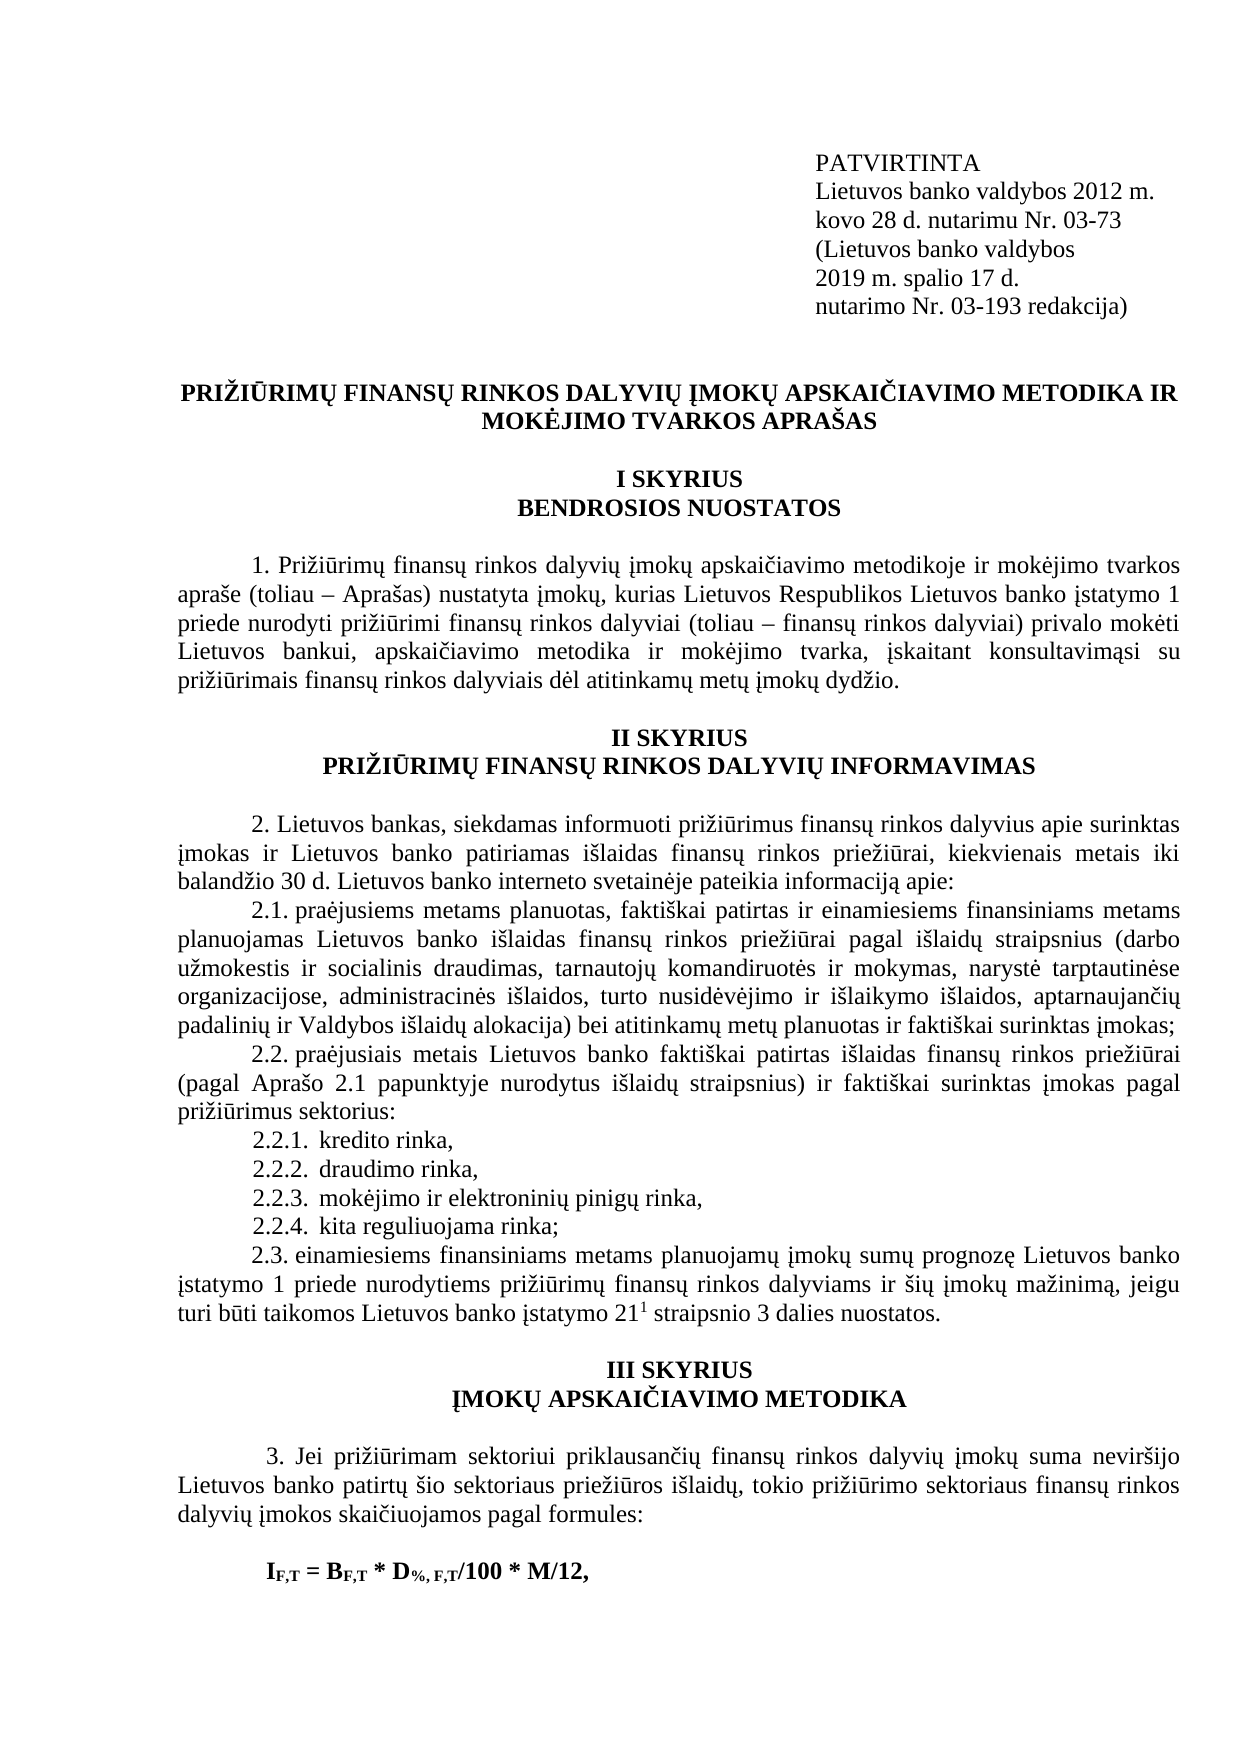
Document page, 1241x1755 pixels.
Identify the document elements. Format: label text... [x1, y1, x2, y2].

text 1. Prižiūrimų finansų rinkos dalyvių įmokų apskaičiavimo metodikoje ir mokėjimo tvarkos apraše (toliau – Aprašas) nustatyta įmokų, kurias Lietuvos Respublikos Lietuvos banko įstatymo 1 priede nurodyti prižiūrimi finansų rinkos dalyviai (toliau – finansų rinkos dalyviai) privalo mokėti Lietuvos bankui, apskaičiavimo metodika ir mokėjimo tvarka, įskaitant konsultavimąsi su prižiūrimais finansų rinkos dalyviais dėl atitinkamų metų įmokų dydžio. [177, 550, 1181, 694]
text 2.3. einamiesiems finansiniams metams planuojamų įmokų sumų prognozę Lietuvos banko įstatymo 1 priede nurodytiems prižiūrimų finansų rinkos dalyviams ir šių įmokų mažinimą, jeigu turi būti taikomos Lietuvos banko įstatymo 211 straipsnio 3 dalies nuostatos. [177, 1240, 1181, 1326]
text IF,T = BF,T * D%, F,T/100 * M/12, [266, 1556, 1181, 1585]
text PRIŽIŪRIMŲ FINANSŲ RINKOS DALYVIŲ INFORMAVIMAS [177, 751, 1181, 780]
text 3. Jei prižiūrimam sektoriui priklausančių finansų rinkos dalyvių įmokų suma neviršijo Lietuvos banko patirtų šio sektoriaus priežiūros išlaidų, tokio prižiūrimo sektoriaus finansų rinkos dalyvių įmokos skaičiuojamos pagal formules: [177, 1441, 1181, 1528]
text 2.1. praėjusiems metams planuotas, faktiškai patirtas ir einamiesiems finansiniams metams planuojamas Lietuvos banko išlaidas finansų rinkos priežiūrai pagal išlaidų straipsnius (darbo užmokestis ir socialinis draudimas, tarnautojų komandiruotės ir mokymas, narystė tarptautinėse organizacijose, administracinės išlaidos, turto nusidėvėjimo ir išlaikymo išlaidos, aptarnaujančių padalinių ir Valdybos išlaidų alokacija) bei atitinkamų metų planuotas ir faktiškai surinktas įmokas; [177, 895, 1181, 1039]
text 2.2.3. mokėjimo ir elektroninių pinigų rinka, [177, 1183, 1181, 1211]
text 2.2. praėjusiais metais Lietuvos banko faktiškai patirtas išlaidas finansų rinkos priežiūrai (pagal Aprašo 2.1 papunktyje nurodytus išlaidų straipsnius) ir faktiškai surinktas įmokas pagal prižiūrimus sektorius: [177, 1039, 1181, 1125]
text (Lietuvos banko valdybos [815, 234, 1181, 263]
text ĮMOKŲ APSKAIČIAVIMO METODIKA [177, 1384, 1181, 1413]
text nutarimo Nr. 03-193 redakcija) [815, 291, 1181, 320]
text Lietuvos banko valdybos 2012 m. kovo 28 d. nutarimu Nr. 03-73 [815, 176, 1181, 234]
text III SKYRIUS [177, 1355, 1181, 1384]
text I SKYRIUS [177, 464, 1181, 493]
text PRIŽIŪRIMŲ FINANSŲ RINKOS DALYVIŲ ĮMOKŲ APSKAIČIAVIMO METODIKA IR MOKĖJIMO TVARKOS APRAŠAS [177, 378, 1181, 435]
text 2019 m. spalio 17 d. [815, 263, 1181, 291]
text 2.2.4. kita reguliuojama rinka; [177, 1211, 1181, 1240]
text 2. Lietuvos bankas, siekdamas informuoti prižiūrimus finansų rinkos dalyvius apie surinktas įmokas ir Lietuvos banko patiriamas išlaidas finansų rinkos priežiūrai, kiekvienais metais iki balandžio 30 d. Lietuvos banko interneto svetainėje pateikia informaciją apie: [177, 809, 1181, 895]
text BENDROSIOS NUOSTATOS [177, 493, 1181, 521]
text 2.2.2. draudimo rinka, [177, 1154, 1181, 1183]
text II SKYRIUS [177, 723, 1181, 751]
text 2.2.1. kredito rinka, [177, 1125, 1181, 1154]
text PATVIRTINTA [815, 148, 1181, 176]
